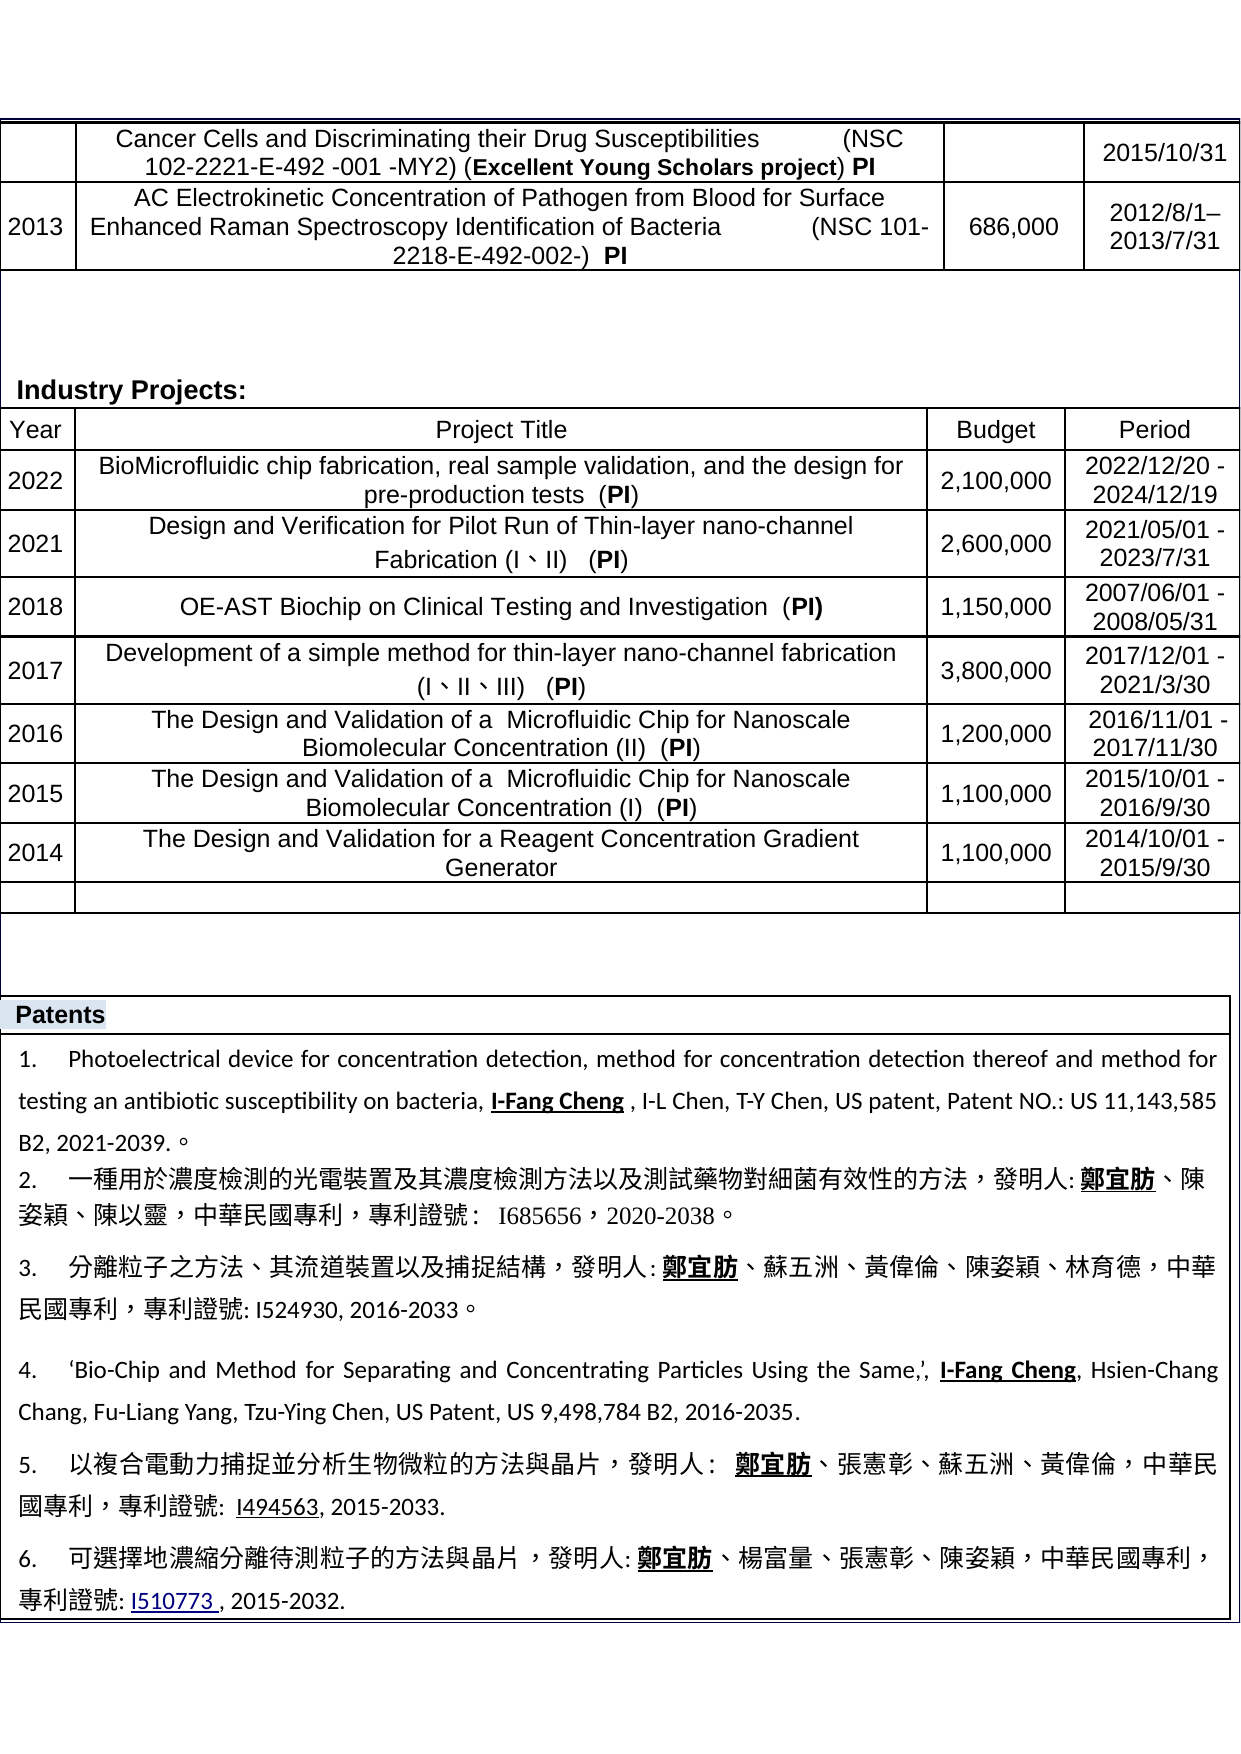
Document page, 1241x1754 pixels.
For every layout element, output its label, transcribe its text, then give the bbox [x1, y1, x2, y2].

table_cell 3,800,000 [928, 638, 1064, 702]
table_cell The Design and Validation for a Reagent Concentration Gradient Generator [76, 824, 926, 881]
table_cell Cancer Cells and Discriminating their Drug Susceptibilities (NSC 102-2221-E-492 -001 -MY2) (Excellent Young Scholars project) PI [77, 124, 943, 181]
table_cell 2017/12/01 - 2021/3/30 [1066, 638, 1239, 702]
table_cell 2015/10/31 [1085, 124, 1239, 181]
table_cell 2021/05/01 -2023/7/31 [1066, 511, 1239, 576]
table_cell 2021 [1, 511, 74, 576]
table_header Period [1066, 409, 1239, 449]
table_cell OE-AST Biochip on Clinical Testing and Investigation (PI) [76, 578, 926, 635]
table_cell [76, 883, 926, 912]
table_header Project Title [76, 409, 926, 449]
table_cell BioMicrofluidic chip fabrication, real sample validation, and the design for pre-production tests (PI) [76, 451, 926, 509]
table_cell 2018 [1, 578, 74, 635]
table_cell AC Electrokinetic Concentration of Pathogen from Blood for Surface Enhanced Raman Spectroscopy Identification of Bacteria (NSC 101-2218-E-492-002-) PI [77, 183, 943, 269]
table_cell 2022/12/20 - 2024/12/19 [1066, 451, 1239, 509]
table_cell 2015/10/01 - 2016/9/30 [1066, 764, 1239, 822]
table_cell [928, 883, 1064, 912]
table_cell Development of a simple method for thin-layer nano-channel fabrication (I、II、III) (PI) [76, 638, 926, 702]
table_cell Design and Verification for Pilot Run of Thin-layer nano-channel Fabrication (I、II) (PI) [76, 511, 926, 576]
table_cell 2012/8/1– 2013/7/31 [1085, 183, 1239, 269]
table_cell [1066, 883, 1239, 912]
table_cell 2016/11/01 - 2017/11/30 [1066, 705, 1239, 762]
table_cell Photoelectrical device for concentration detection, method for concentration detection thereof and method for testing an antibiotic susceptibility on bacteria, I-Fang Cheng , I-L Chen, T-Y Chen, US patent, Patent NO.: US 11,143,585 B2, 2021-2039.。 一種用於濃度檢測的光電裝置及其濃度檢測方法以及測試藥物對細菌有效性的方法，發明人: 鄭宜肪、陳姿穎、陳以靈，中華民國專利，專利證號: I685656，2020-2038。 分離粒子之方法、其流道裝置以及捕捉結構，發明人: 鄭宜肪、蘇五洲、黃偉倫、陳姿穎、林育德，中華民國專利，專利證號: I524930, 2016-2033。 ‘Bio-Chip and Method for Separating and Concentrating Particles Using the Same,’, I-Fang Cheng, Hsien-Chang Chang, Fu-Liang Yang, Tzu-Ying Chen, US Patent, US 9,498,784 B2, 2016-2035. 以複合電動力捕捉並分析生物微粒的方法與晶片，發明人: 鄭宜肪、張憲彰、蘇五洲、黃偉倫，中華民國專利，專利證號: I494563, 2015-2033. 可選擇地濃縮分離待測粒子的方法與晶片，發明人: 鄭宜肪、楊富量、張憲彰、陳姿穎，中華民國專利，專利證號: I510773 , 2015-2032. 生物晶片裝置及分離並濃縮一流體中的微粒的方法，發明人: 鄭宜肪、楊富量、張憲彰、陳姿穎，中華民國專利，專利證號: I472756, 2015-2032. 介電微粒操控晶片與其製造方法和操控介電微粒的方法,發明人: 張憲彰、鍾政哲、鄭宜肪、王竣宏、蔣盛泉、任麗青，專利證號: I507803，2015-2033。 Method for Antibiotic Susceptibility Testing and Determining Minimum Inhibitory Concentration of the Antibiotics, Cheng-Che Chung, I-Fang Cheng, Hsien-Chang Chang, US Patent, US 8,911,605 B2, 2014. Microbial Identification and Manipulation of Nanoscale Biomolecules, I-Fang Cheng, Hsien-Chang Chang, Cheng-Che Chung, US Patent, US 8,808,518, 2014-2034. 生物鑑定方法與操控奈米等級之生物分子的方法，發明人：鄭宜肪、張憲彰、鍾政哲，中華民國專利，專利證號: I404802 , 2013~2030. [1, 1035, 1229, 1618]
table_cell 1,150,000 [928, 578, 1064, 635]
table_header Year [1, 409, 74, 449]
table_cell 2014/10/01 - 2015/9/30 [1066, 824, 1239, 881]
table_cell [1, 883, 74, 912]
table_header Budget [928, 409, 1064, 449]
table_cell [945, 124, 1083, 181]
table_cell 2017 [1, 638, 74, 702]
table_cell 2016 [1, 705, 74, 762]
table_cell 2015 [1, 764, 74, 822]
table_header Publications Projects NSTC Projects: Industry Projects: [1, 271, 1239, 407]
table_cell The Design and Validation of a Microfluidic Chip for Nanoscale Biomolecular Concentration (II) (PI) [76, 705, 926, 762]
table_cell 2014 [1, 824, 74, 881]
table_cell 1,100,000 [928, 764, 1064, 822]
table_cell 686,000 [945, 183, 1083, 269]
table_header Publications Projects NSTC Projects: Industry Projects: [1, 914, 1239, 1622]
table_cell 2007/06/01 - 2008/05/31 [1066, 578, 1239, 635]
table_cell The Design and Validation of a Microfluidic Chip for Nanoscale Biomolecular Concentration (I) (PI) [76, 764, 926, 822]
table_cell 2,600,000 [928, 511, 1064, 576]
table_cell [1, 124, 75, 181]
table_header Patents [1, 997, 1229, 1032]
table_cell 2022 [1, 451, 74, 509]
table_cell 1,100,000 [928, 824, 1064, 881]
table_cell 2013 [1, 183, 75, 269]
table_cell 2,100,000 [928, 451, 1064, 509]
table_cell 1,200,000 [928, 705, 1064, 762]
